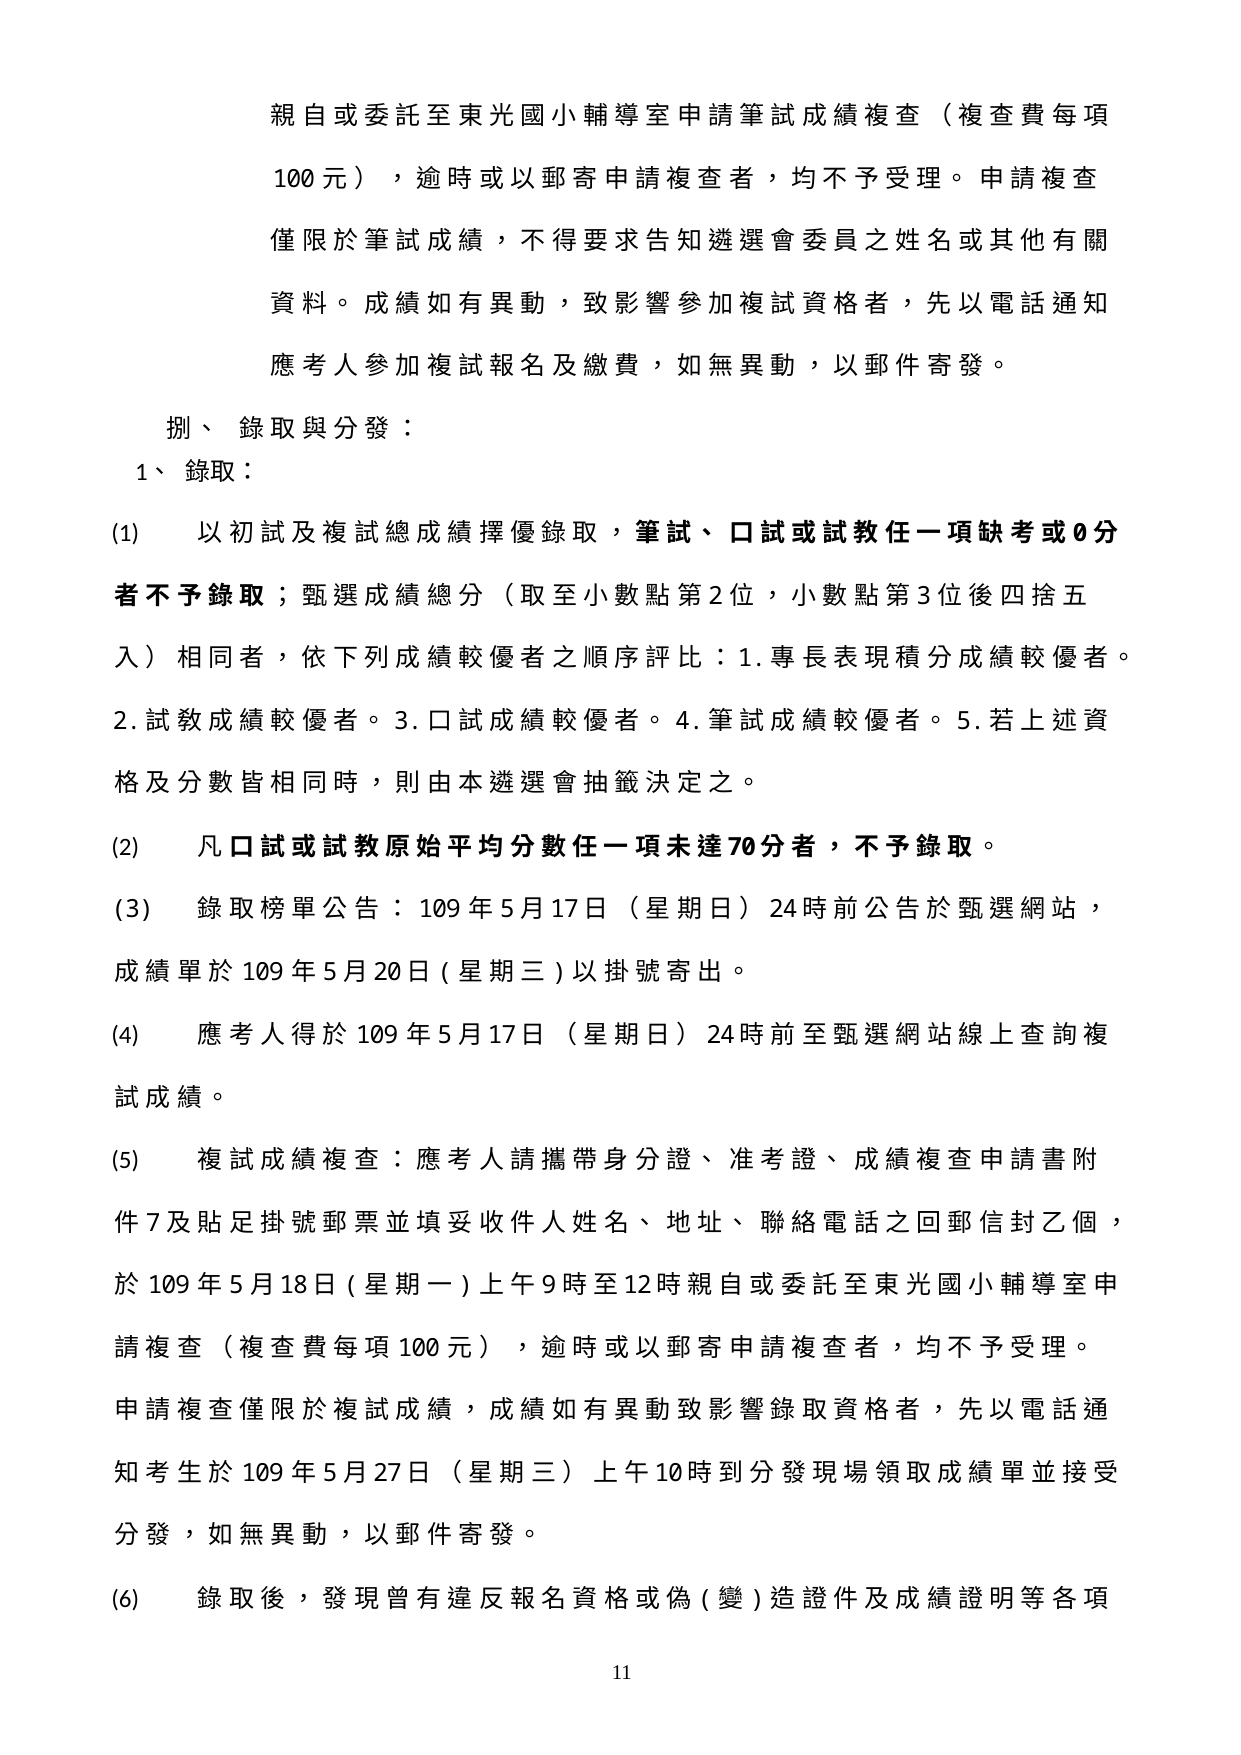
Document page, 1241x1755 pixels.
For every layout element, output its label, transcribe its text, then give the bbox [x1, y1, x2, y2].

list 錄取榜單公告：109年5月17日（星期日）24時前公告於甄選網站，成績單於109年5月20日(星期三)以掛號寄出。 [111, 865, 1122, 990]
list 親自或委託至東光國小輔導室申請筆試成績複查（複查費每項100元），逾時或以郵寄申請複查者，均不予受理。申請複查僅限於筆試成績，不得要求告知遴選會委員之姓名或其他有關資料。成績如有異動，致影響參加複試資格者，先以電話通知應考人參加複試報名及繳費，如無異動，以郵件寄發。 [224, 72, 1122, 385]
list 錄取後，發現曾有違反報名資格或偽(變)造證件及成績證明等各項 [111, 1554, 1122, 1617]
list 凡口試或試教原始平均分數任一項未達70分者，不予錄取。 [111, 802, 1122, 865]
list 複試成績複查：應考人請攜帶身分證、准考證、成績複查申請書附件7及貼足掛號郵票並填妥收件人姓名、地址、聯絡電話之回郵信封乙個，於109年5月18日(星期一)上午9時至12時親自或委託至東光國小輔導室申請複查（複查費每項100元），逾時或以郵寄申請複查者，均不予受理。申請複查僅限於複試成績，成績如有異動致影響錄取資格者，先以電話通知考生於109年5月27日（星期三）上午10時到分發現場領取成績單並接受分發，如無異動，以郵件寄發。 [111, 1116, 1122, 1554]
list 錄取與分發： [156, 385, 1132, 447]
list 以初試及複試總成績擇優錄取，筆試、口試或試教任一項缺考或0分者不予錄取；甄選成績總分（取至小數點第2位，小數點第3位後四捨五入）相同者，依下列成績較優者之順序評比：1.專長表現積分成績較優者。2.試敎成績較優者。3.口試成績較優者。4.筆試成績較優者。5.若上述資格及分數皆相同時，則由本遴選會抽籤決定之。 [111, 489, 1122, 802]
list 應考人得於109年5月17日（星期日）24時前至甄選網站線上查詢複試成績。 [111, 991, 1122, 1116]
list 錄取： [135, 447, 1132, 489]
